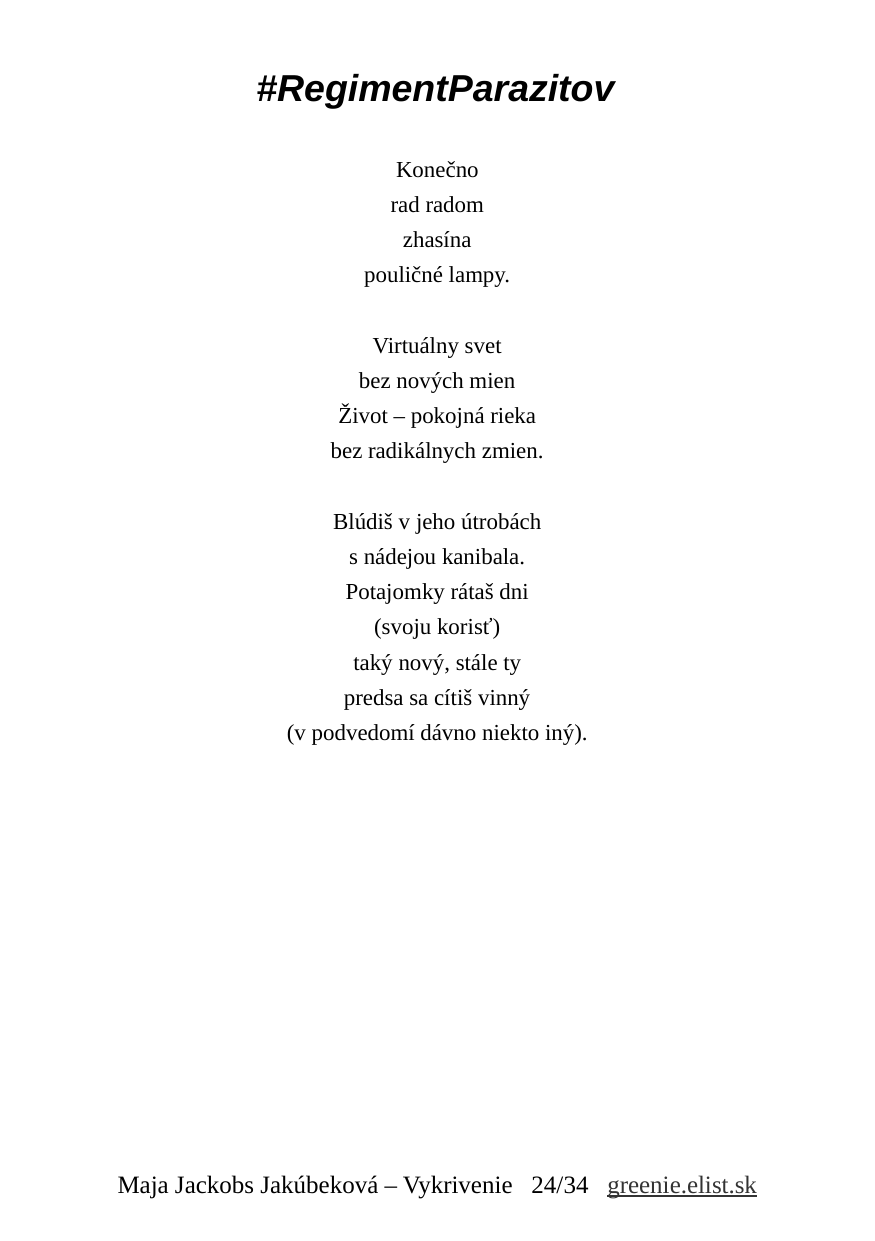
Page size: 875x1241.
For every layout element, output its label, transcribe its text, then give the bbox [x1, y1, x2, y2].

text predsa sa cítiš vinný [41, 684, 833, 710]
text pouličné lampy. [41, 261, 833, 288]
text s nádejou kanibala. [41, 543, 833, 569]
text bez radikálnych zmien. [41, 437, 833, 464]
text Konečno [41, 156, 833, 182]
text Virtuálny svet [41, 332, 833, 358]
text Blúdiš v jeho útrobách [41, 508, 833, 534]
text bez nových mien [41, 367, 833, 393]
text rad radom [41, 191, 833, 217]
text Potajomky rátaš dni [41, 578, 833, 604]
text (svoju korisť) [41, 613, 833, 640]
subtitle #RegimentParazitov [41, 66, 833, 109]
text (v podvedomí dávno niekto iný). [41, 719, 833, 745]
text zhasína [41, 226, 833, 252]
text Život – pokojná rieka [41, 402, 833, 428]
text taký nový, stále ty [41, 648, 833, 675]
